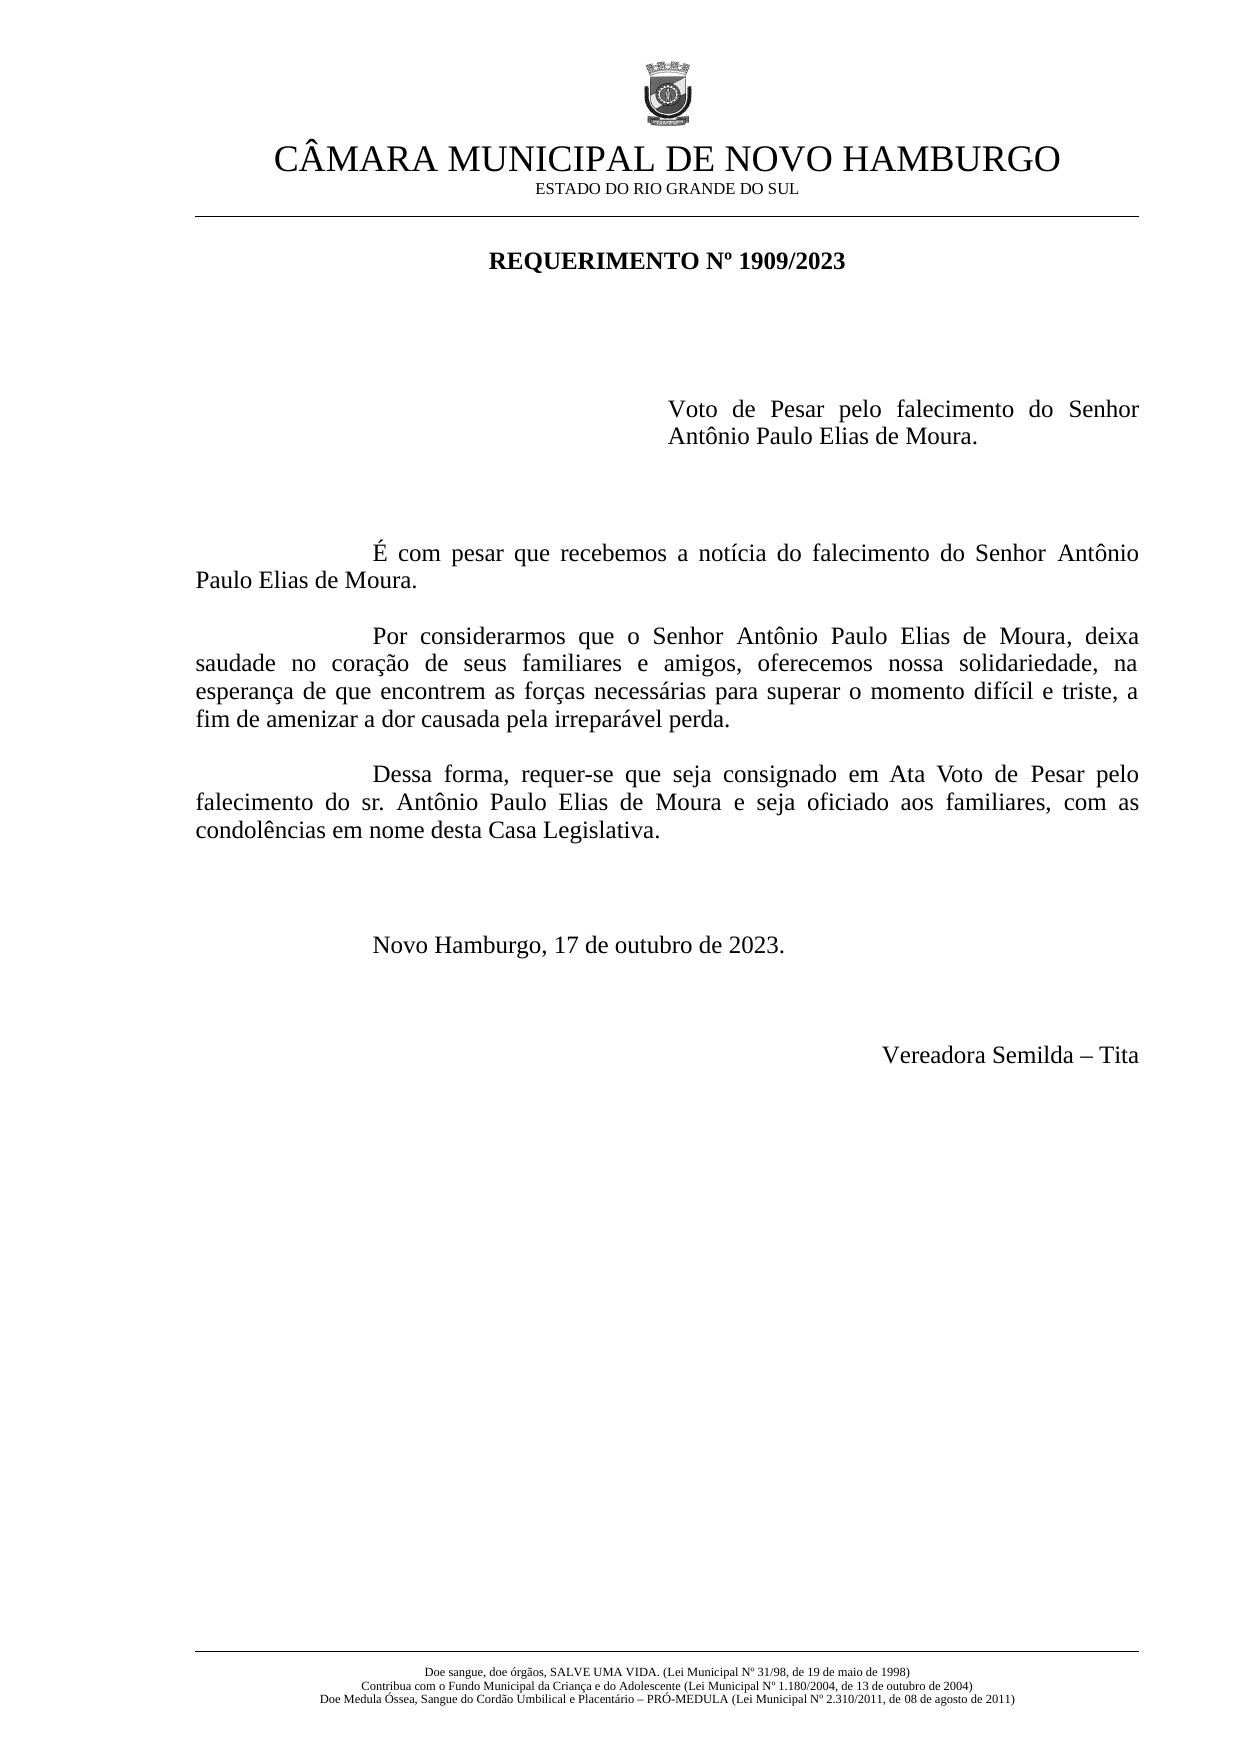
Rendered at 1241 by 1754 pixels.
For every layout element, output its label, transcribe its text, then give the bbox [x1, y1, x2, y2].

text É com pesar que recebemos a notícia do falecimento do Senhor Antônio Paulo Elias de Moura. [195, 539, 1139, 594]
text Voto de Pesar pelo falecimento do Senhor Antônio Paulo Elias de Moura. [668, 395, 1139, 450]
text Novo Hamburgo, 17 de outubro de 2023. [195, 931, 1139, 958]
text Por considerarmos que o Senhor Antônio Paulo Elias de Moura, deixa saudade no coração de seus familiares e amigos, oferecemos nossa solidariedade, na esperança de que encontrem as forças necessárias para superar o momento difícil e triste, a fim de amenizar a dor causada pela irreparável perda. [195, 622, 1139, 733]
text Vereadora Semilda – Tita [195, 1042, 1139, 1069]
text REQUERIMENTO Nº 1909/2023 [195, 247, 1139, 274]
text Dessa forma, requer-se que seja consignado em Ata Voto de Pesar pelo falecimento do sr. Antônio Paulo Elias de Moura e seja oficiado aos familiares, com as condolências em nome desta Casa Legislativa. [195, 760, 1139, 843]
